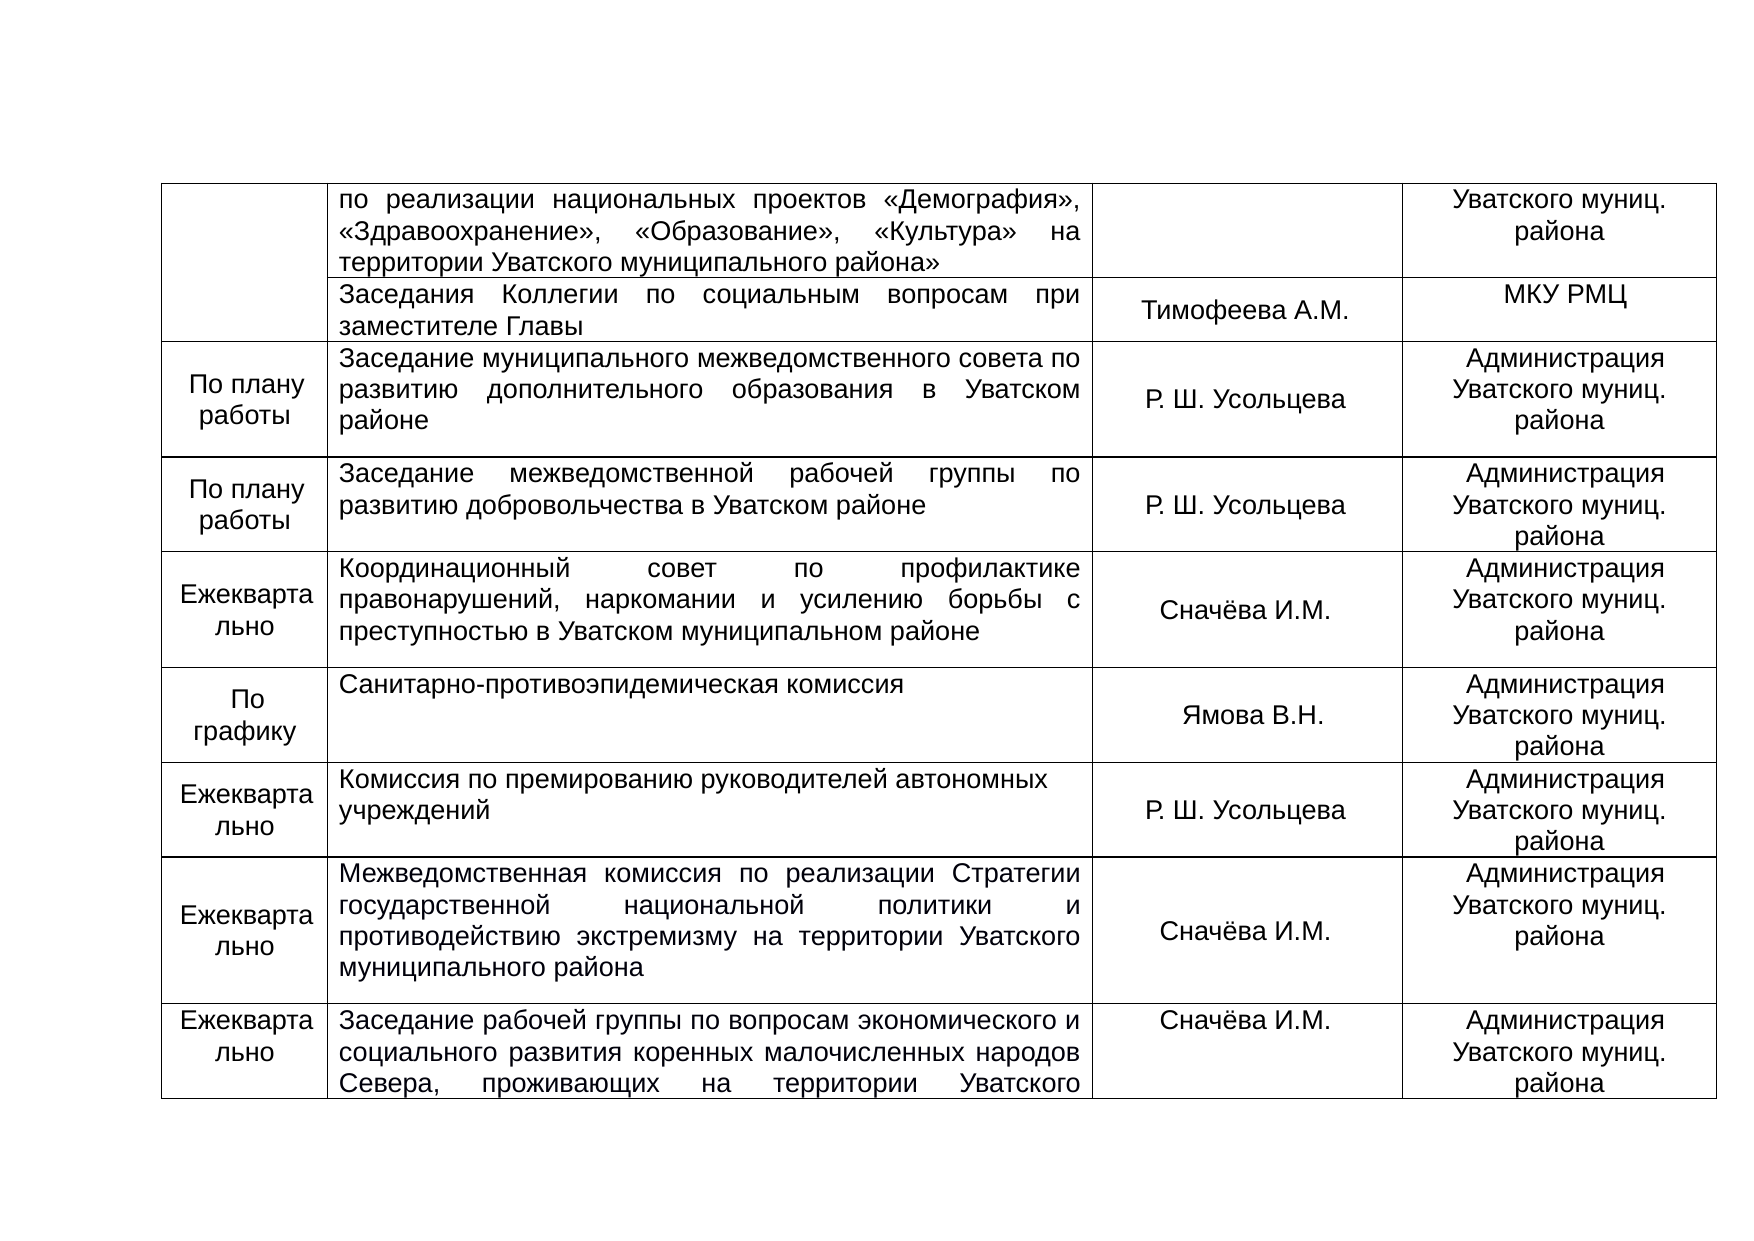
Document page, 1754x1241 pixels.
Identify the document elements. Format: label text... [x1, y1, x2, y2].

table_cell [162, 184, 327, 341]
table_cell МКУ РМЦ [1403, 278, 1716, 341]
table_cell Ежеквартально [162, 763, 327, 856]
table_cell Р. Ш. Усольцева [1093, 342, 1402, 456]
table_cell Межведомственная комиссия по реализации Стратегии государственной национальной политики и противодействию экстремизму на территории Уватского муниципального района [328, 858, 1092, 1003]
table_cell Сначёва И.М. [1093, 858, 1402, 1003]
table_cell Ежеквартально [162, 1004, 327, 1098]
table_cell по реализации национальных проектов «Демография», «Здравоохранение», «Образование», «Культура» на территории Уватского муниципального района» [328, 184, 1092, 277]
table_cell По плану работы [162, 342, 327, 456]
table_cell Санитарно-противоэпидемическая комиссия [328, 668, 1092, 762]
table_cell Администрация Уватского муниц. района [1403, 342, 1716, 456]
table_cell Заседание муниципального межведомственного совета по развитию дополнительного образования в Уватском районе [328, 342, 1092, 456]
table_cell Сначёва И.М. [1093, 1004, 1402, 1098]
table_cell Комиссия по премированию руководителей автономных учреждений [328, 763, 1092, 856]
table_cell Ямова В.Н. [1093, 668, 1402, 762]
table_cell Заседания Коллегии по социальным вопросам при заместителе Главы [328, 278, 1092, 341]
table_cell [1093, 184, 1402, 277]
table_cell Ежеквартально [162, 552, 327, 667]
table_cell Заседание рабочей группы по вопросам экономического и социального развития коренных малочисленных народов Севера, проживающих на территории Уватского [328, 1004, 1092, 1098]
table_cell Администрация Уватского муниц. района [1403, 763, 1716, 856]
table_cell Уватского муниц. района [1403, 184, 1716, 277]
table_cell По графику [162, 668, 327, 762]
table_cell Администрация Уватского муниц. района [1403, 552, 1716, 667]
table_cell Заседание межведомственной рабочей группы по развитию добровольчества в Уватском районе [328, 458, 1092, 551]
table_cell Тимофеева А.М. [1093, 278, 1402, 341]
table_cell Администрация Уватского муниц. района [1403, 858, 1716, 1003]
table_cell Ежеквартально [162, 858, 327, 1003]
table_cell Администрация Уватского муниц. района [1403, 1004, 1716, 1098]
table_cell Администрация Уватского муниц. района [1403, 458, 1716, 551]
table_cell Администрация Уватского муниц. района [1403, 668, 1716, 762]
table_cell По плану работы [162, 458, 327, 551]
table_cell Сначёва И.М. [1093, 552, 1402, 667]
table_cell Координационный совет по профилактике правонарушений, наркомании и усилению борьбы с преступностью в Уватском муниципальном районе [328, 552, 1092, 667]
table_cell Р. Ш. Усольцева [1093, 763, 1402, 856]
table_cell Р. Ш. Усольцева [1093, 458, 1402, 551]
